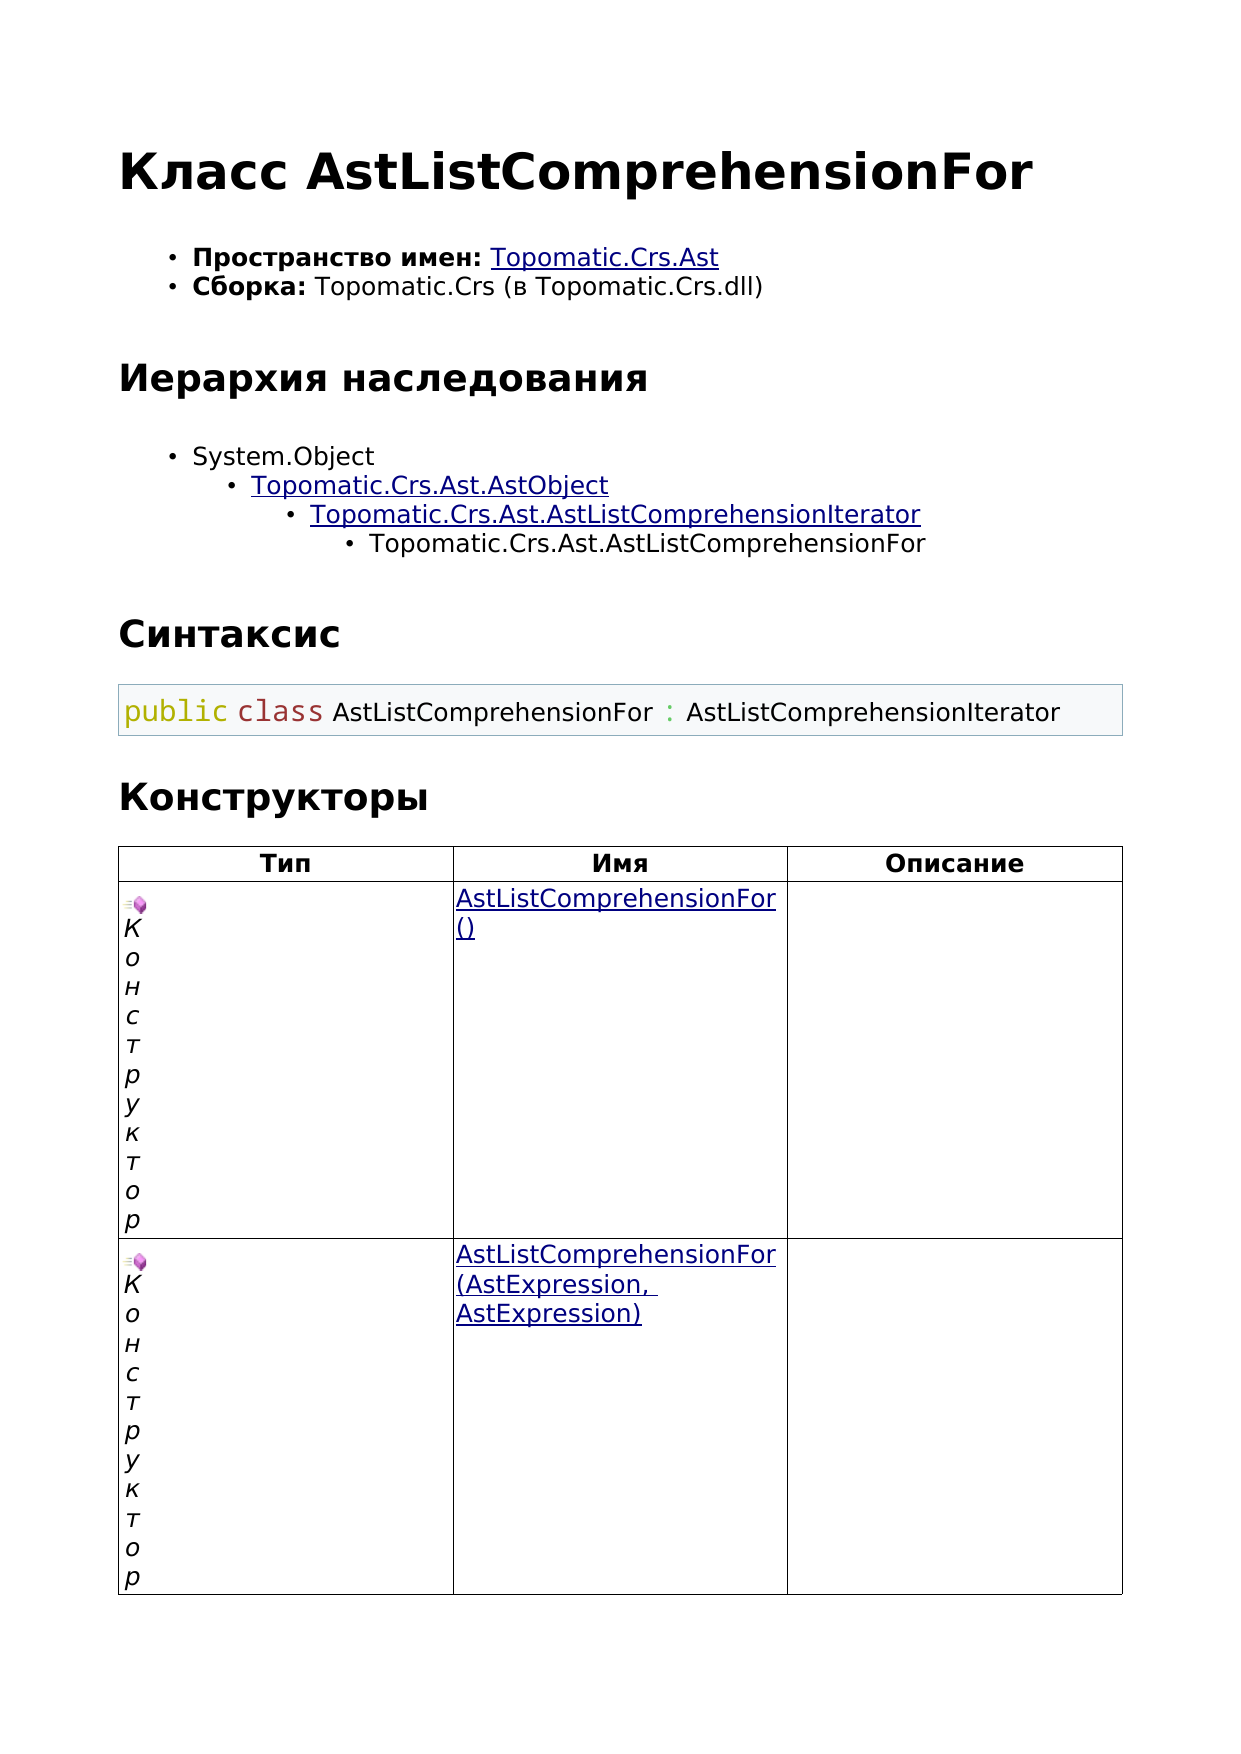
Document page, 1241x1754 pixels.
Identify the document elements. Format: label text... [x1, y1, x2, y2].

table_cell [788, 1239, 1122, 1594]
subtitle Конструкторы [118, 775, 1122, 819]
table_cell AstListComprehensionFor() [454, 882, 787, 1238]
list System.Object [177, 442, 1122, 471]
picture [121, 1253, 147, 1271]
table_header Тип [119, 847, 453, 881]
subtitle Иерархия наследования [118, 356, 1122, 400]
table_header Имя [454, 847, 787, 881]
list Topomatic.Crs.Ast.AstListComprehensionFor [354, 529, 1122, 558]
table_header public class AstListComprehensionFor : AstListComprehensionIterator [119, 685, 1122, 735]
list Topomatic.Crs.Ast.AstListComprehensionIterator [295, 500, 1122, 529]
table_cell [119, 1239, 453, 1594]
subtitle Класс AstListComprehensionFor [118, 143, 1122, 201]
picture [121, 896, 147, 914]
list Topomatic.Crs.Ast.AstObject [236, 471, 1122, 500]
table_cell [788, 882, 1122, 1238]
list Сборка: Topomatic.Crs (в Topomatic.Crs.dll) [177, 272, 1122, 302]
subtitle Синтаксис [118, 613, 1122, 657]
table_header Описание [788, 847, 1122, 881]
table_cell AstListComprehensionFor(AstExpression, AstExpression) [454, 1239, 787, 1594]
table_cell [119, 882, 453, 1238]
list Пространство имен: Topomatic.Crs.Ast [177, 243, 1122, 272]
